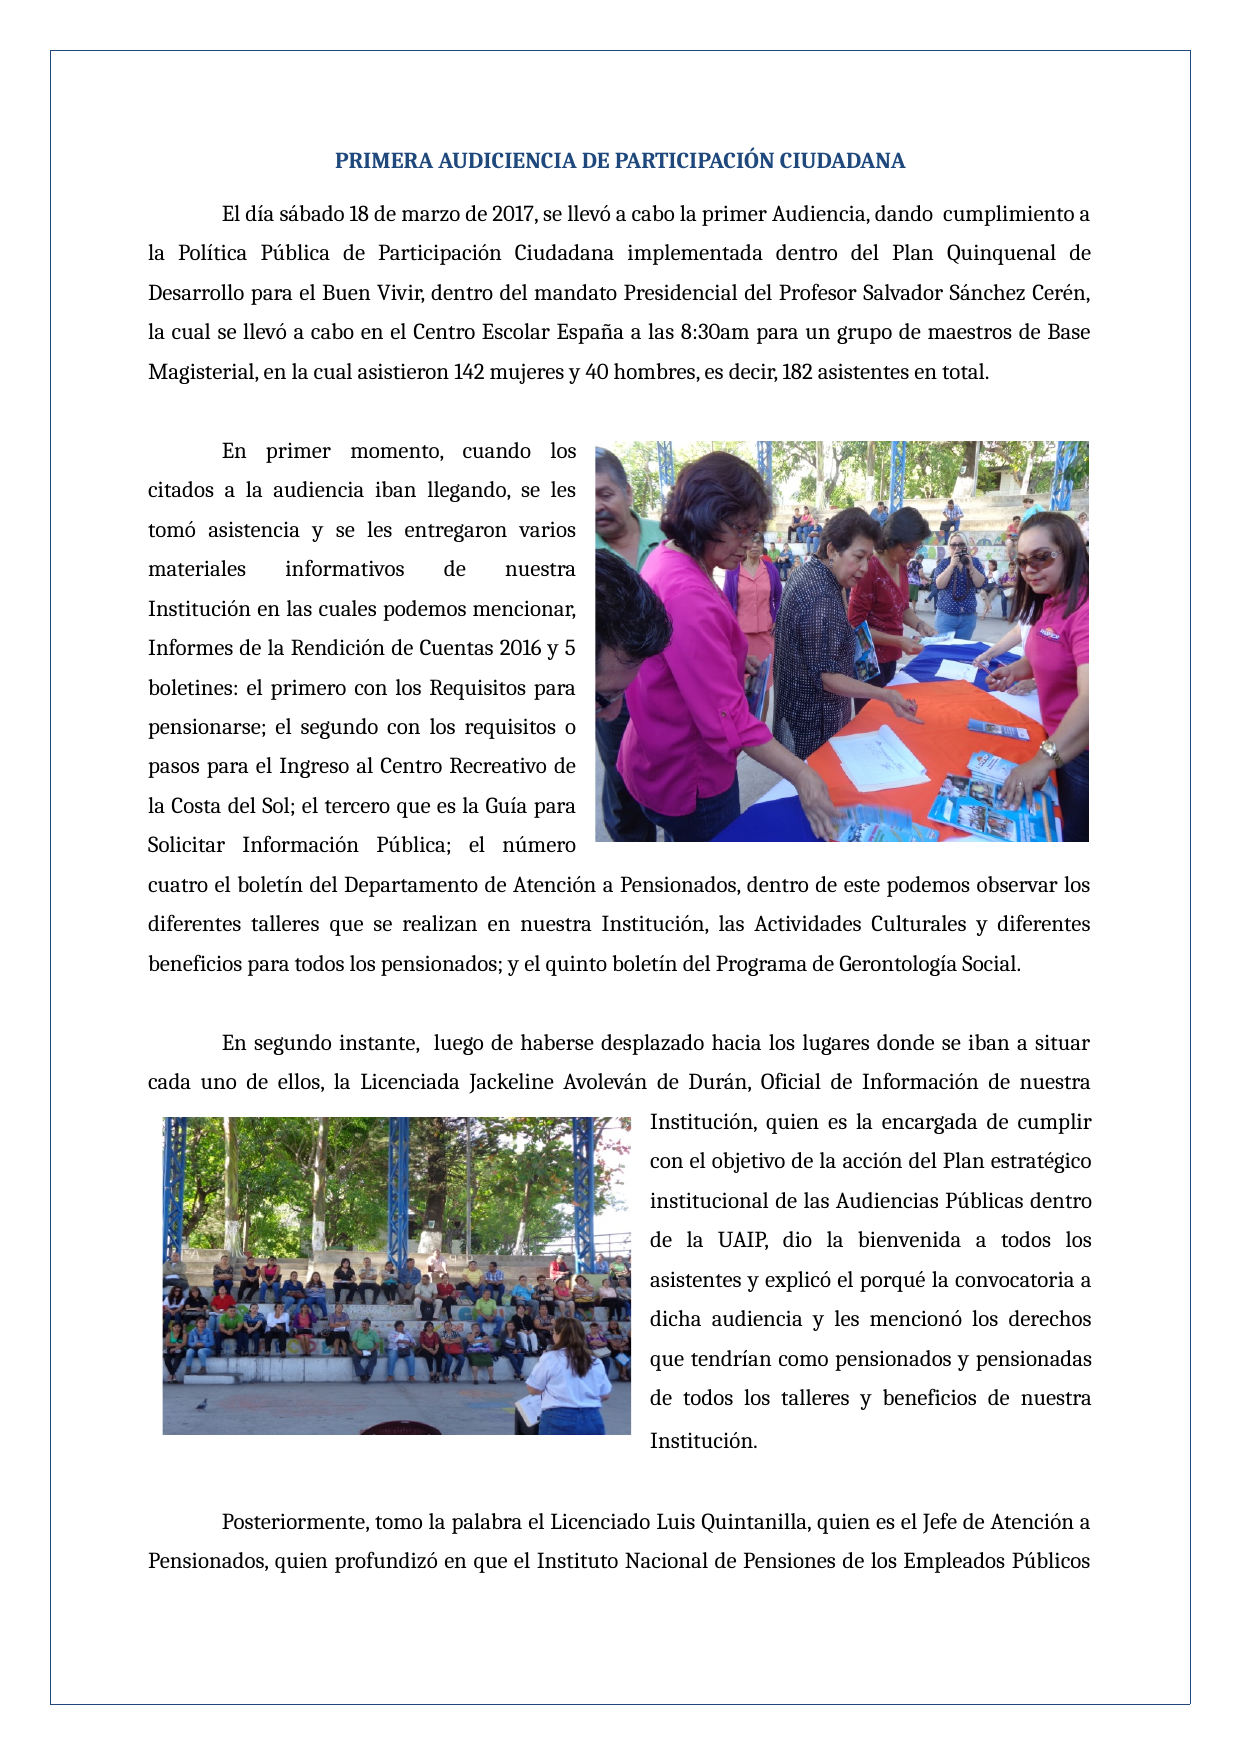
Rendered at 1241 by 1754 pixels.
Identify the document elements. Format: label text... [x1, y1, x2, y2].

picture [595, 441, 1089, 842]
text PRIMERA AUDICIENCIA DE PARTICIPACIÓN CIUDADANA [148, 148, 1092, 174]
picture [162, 1117, 632, 1435]
text En primer momento, cuando los citados a la audiencia iban llegando, se les tomó asistencia y se les entregaron varios materiales informativos de nuestra Institución en las cuales podemos mencionar, Informes de la Rendición de Cuentas 2016 y 5 boletines: el primero con los Requisitos para pensionarse; el segundo con los requisitos o pasos para el Ingreso al Centro Recreativo de la Costa del Sol; el tercero que es la Guía para Solicitar Información Pública; el número cuatro el boletín del Departamento de Atención a Pensionados, dentro de este podemos observar los diferentes talleres que se realizan en nuestra Institución, las Actividades Culturales y diferentes beneficios para todos los pensionados; y el quinto boletín del Programa de Gerontología Social. [148, 437, 1092, 977]
text Posteriormente, tomo la palabra el Licenciado Luis Quintanilla, quien es el Jefe de Atención a Pensionados, quien profundizó en que el Instituto Nacional de Pensiones de los Empleados Públicos [148, 1509, 1092, 1574]
text En segundo instante, luego de haberse desplazado hacia los lugares donde se iban a situar cada uno de ellos, la Licenciada Jackeline Avoleván de Durán, Oficial de Información de nuestra Institución, quien es la encargada de cumplir con el objetivo de la acción del Plan estratégico institucional de las Audiencias Públicas dentro de la UAIP, dio la bienvenida a todos los asistentes y explicó el porqué la convocatoria a dicha audiencia y les mencionó los derechos que tendrían como pensionados y pensionadas de todos los talleres y beneficios de nuestra Institución. [148, 1029, 1092, 1455]
text El día sábado 18 de marzo de 2017, se llevó a cabo la primer Audiencia, dando cumplimiento a la Política Pública de Participación Ciudadana implementada dentro del Plan Quinquenal de Desarrollo para el Buen Vivir, dentro del mandato Presidencial del Profesor Salvador Sánchez Cerén, la cual se llevó a cabo en el Centro Escolar España a las 8:30am para un grupo de maestros de Base Magisterial, en la cual asistieron 142 mujeres y 40 hombres, es decir, 182 asistentes en total. [148, 201, 1092, 385]
